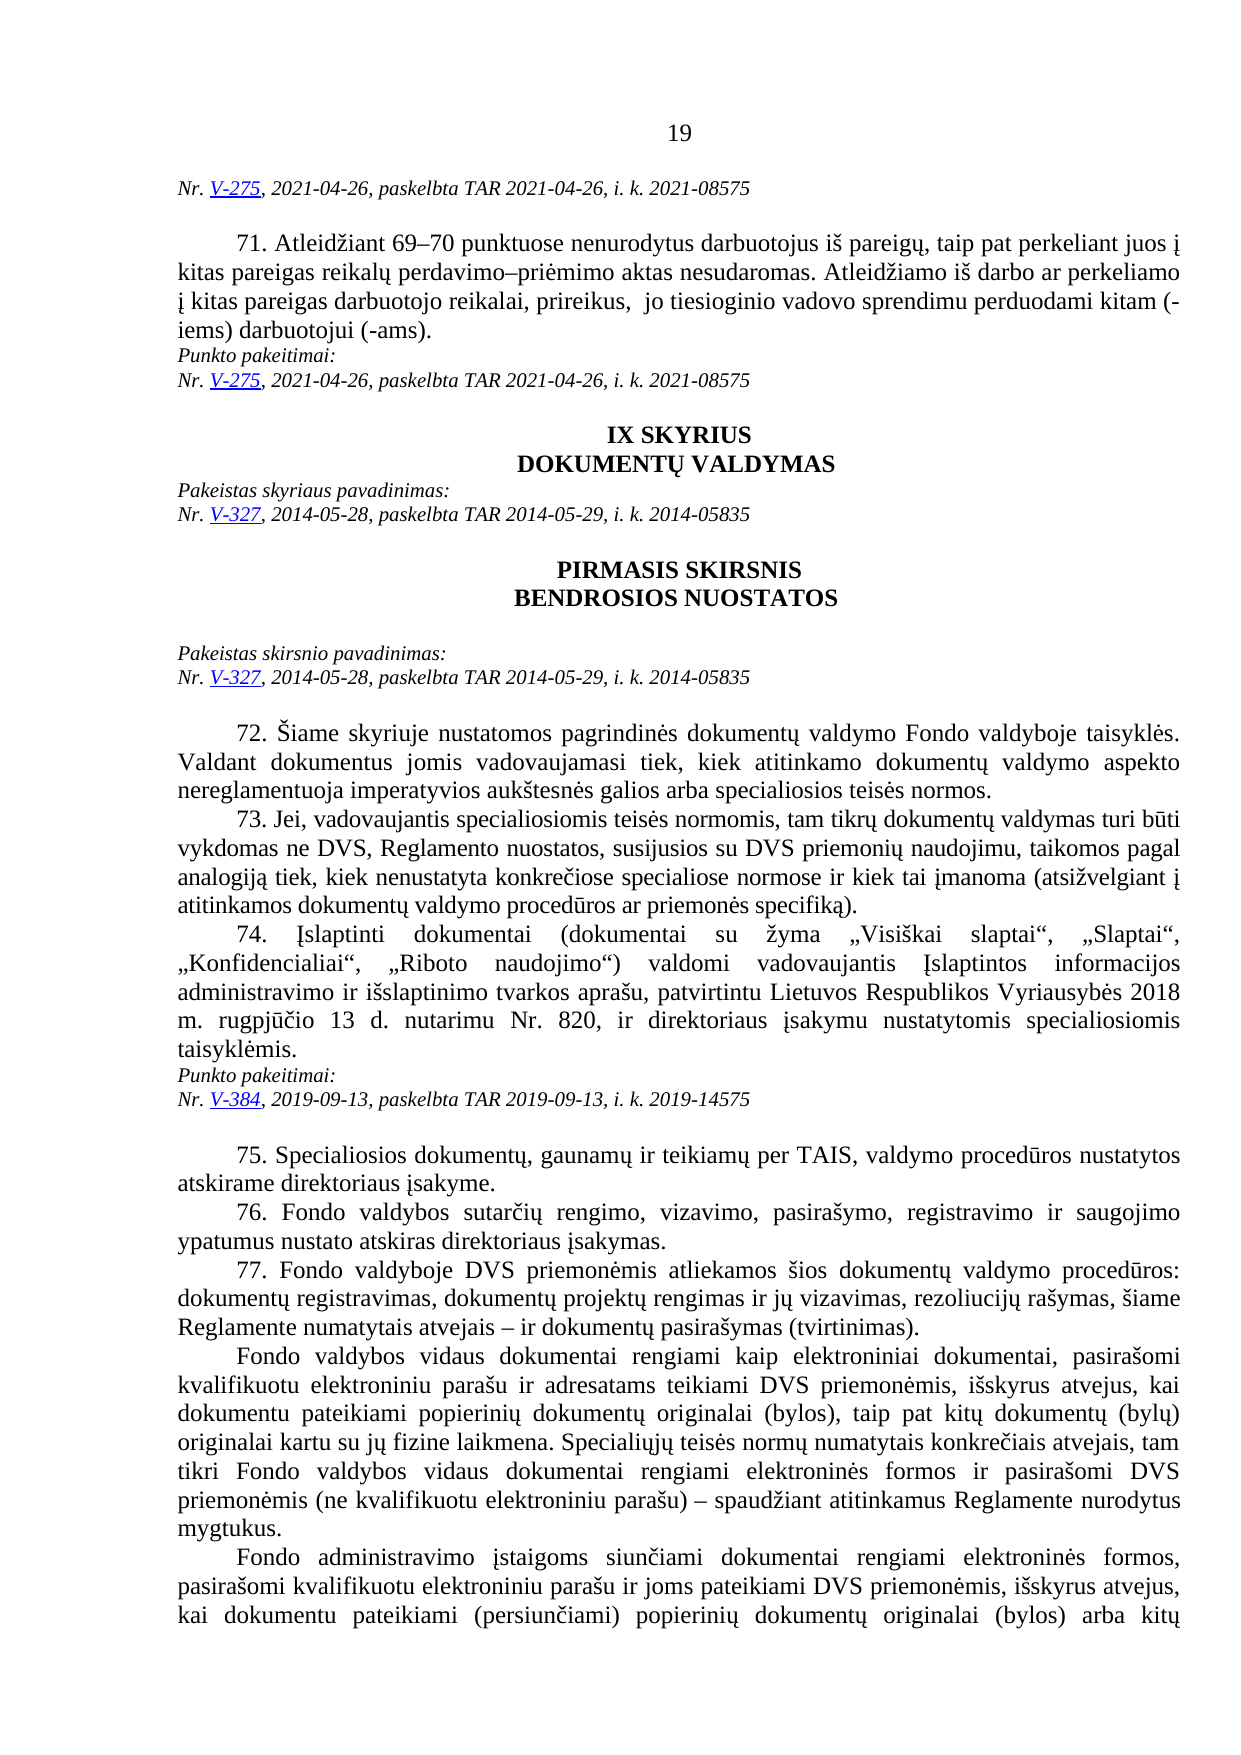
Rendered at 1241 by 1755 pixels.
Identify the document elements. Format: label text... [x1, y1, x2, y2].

text Nr. V-275, 2021-04-26, paskelbta TAR 2021-04-26, i. k. 2021-08575 [177, 176, 1181, 200]
text Pakeistas skyriaus pavadinimas: [177, 478, 1181, 502]
text 75. Specialiosios dokumentų, gaunamų ir teikiamų per TAIS, valdymo procedūros nustatytos atskirame direktoriaus įsakyme. [177, 1140, 1181, 1197]
text Fondo administravimo įstaigoms siunčiami dokumentai rengiami elektroninės formos, pasirašomi kvalifikuotu elektroniniu parašu ir joms pateikiami DVS priemonėmis, išskyrus atvejus, kai dokumentu pateikiami (persiunčiami) popierinių dokumentų originalai (bylos) arba kitų [177, 1542, 1181, 1628]
text Punkto pakeitimai: [177, 1063, 1181, 1087]
text Nr. V-327, 2014-05-28, paskelbta TAR 2014-05-29, i. k. 2014-05835 [177, 665, 1181, 689]
text 71. Atleidžiant 69–70 punktuose nenurodytus darbuotojus iš pareigų, taip pat perkeliant juos į kitas pareigas reikalų perdavimo–priėmimo aktas nesudaromas. Atleidžiamo iš darbo ar perkeliamo į kitas pareigas darbuotojo reikalai, prireikus, jo tiesioginio vadovo sprendimu perduodami kitam (-iems) darbuotojui (-ams). [177, 228, 1181, 343]
text Fondo valdybos vidaus dokumentai rengiami kaip elektroniniai dokumentai, pasirašomi kvalifikuotu elektroniniu parašu ir adresatams teikiami DVS priemonėmis, išskyrus atvejus, kai dokumentu pateikiami popierinių dokumentų originalai (bylos), taip pat kitų dokumentų (bylų) originalai kartu su jų fizine laikmena. Specialiųjų teisės normų numatytais konkrečiais atvejais, tam tikri Fondo valdybos vidaus dokumentai rengiami elektroninės formos ir pasirašomi DVS priemonėmis (ne kvalifikuotu elektroniniu parašu) – spaudžiant atitinkamus Reglamente nurodytus mygtukus. [177, 1341, 1181, 1542]
text Punkto pakeitimai: [177, 343, 1181, 367]
text Nr. V-275, 2021-04-26, paskelbta TAR 2021-04-26, i. k. 2021-08575 [177, 367, 1181, 392]
text 77. Fondo valdyboje DVS priemonėmis atliekamos šios dokumentų valdymo procedūros: dokumentų registravimas, dokumentų projektų rengimas ir jų vizavimas, rezoliucijų rašymas, šiame Reglamente numatytais atvejais – ir dokumentų pasirašymas (tvirtinimas). [177, 1255, 1181, 1341]
text 74. Įslaptinti dokumentai (dokumentai su žyma „Visiškai slaptai“, „Slaptai“, „Konfidencialiai“, „Riboto naudojimo“) valdomi vadovaujantis Įslaptintos informacijos administravimo ir išslaptinimo tvarkos aprašu, patvirtintu Lietuvos Respublikos Vyriausybės 2018 m. rugpjūčio 13 d. nutarimu Nr. 820, ir direktoriaus įsakymu nustatytomis specialiosiomis taisyklėmis. [177, 919, 1181, 1063]
text Nr. V-384, 2019-09-13, paskelbta TAR 2019-09-13, i. k. 2019-14575 [177, 1087, 1181, 1111]
text BENDROSIOS NUOSTATOS [177, 583, 1181, 612]
text DOKUMENTŲ VALDYMAS [177, 449, 1181, 478]
text Nr. V-327, 2014-05-28, paskelbta TAR 2014-05-29, i. k. 2014-05835 [177, 502, 1181, 526]
text IX SKYRIUS [177, 420, 1181, 449]
text 76. Fondo valdybos sutarčių rengimo, vizavimo, pasirašymo, registravimo ir saugojimo ypatumus nustato atskiras direktoriaus įsakymas. [177, 1197, 1181, 1255]
text 73. Jei, vadovaujantis specialiosiomis teisės normomis, tam tikrų dokumentų valdymas turi būti vykdomas ne DVS, Reglamento nuostatos, susijusios su DVS priemonių naudojimu, taikomos pagal analogiją tiek, kiek nenustatyta konkrečiose specialiose normose ir kiek tai įmanoma (atsižvelgiant į atitinkamos dokumentų valdymo procedūros ar priemonės specifiką). [177, 804, 1181, 919]
text Pakeistas skirsnio pavadinimas: [177, 641, 1181, 665]
text 72. Šiame skyriuje nustatomos pagrindinės dokumentų valdymo Fondo valdyboje taisyklės. Valdant dokumentus jomis vadovaujamasi tiek, kiek atitinkamo dokumentų valdymo aspekto nereglamentuoja imperatyvios aukštesnės galios arba specialiosios teisės normos. [177, 718, 1181, 804]
text PIRMASIS SKIRSNIS [177, 555, 1181, 583]
